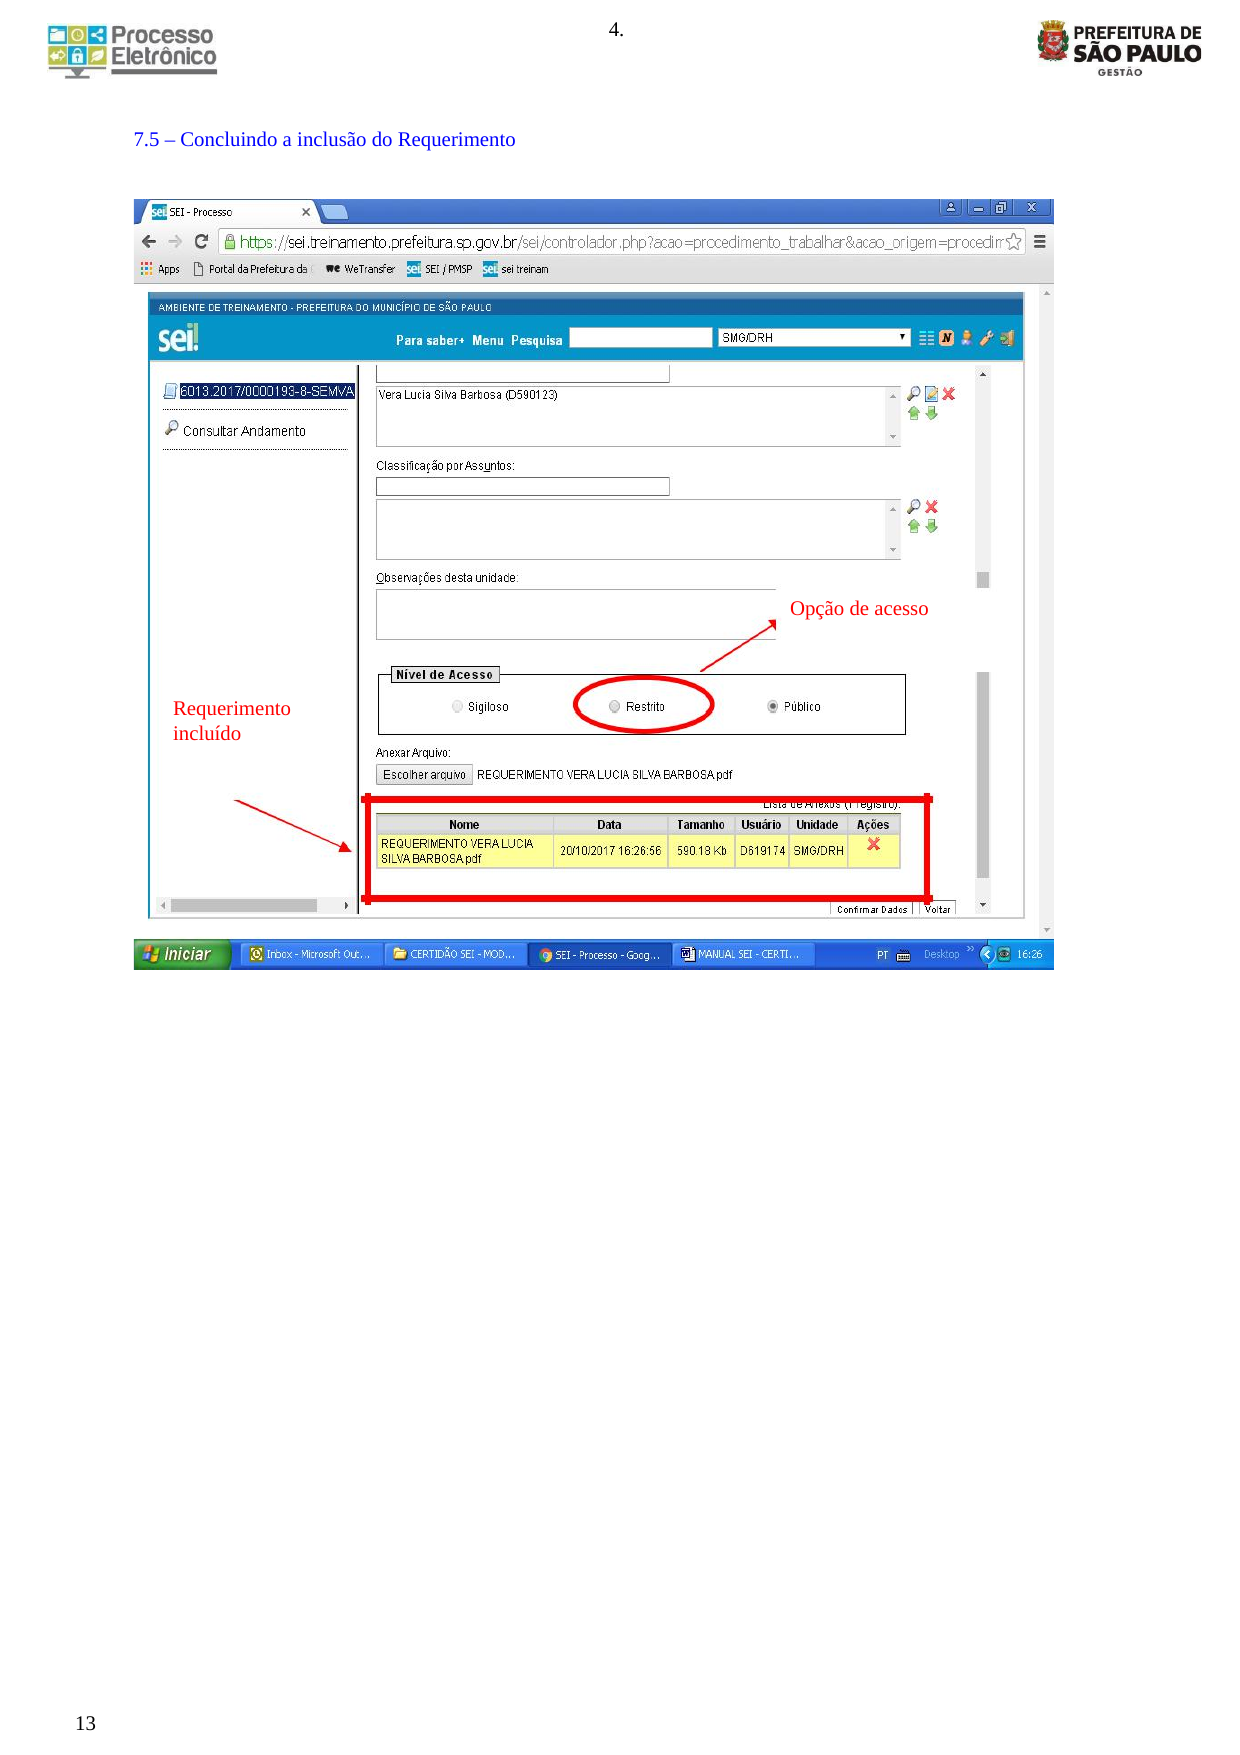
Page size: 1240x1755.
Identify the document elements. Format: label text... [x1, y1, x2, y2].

text 7.5 – Concluindo a inclusão do Requerimento [133, 127, 1089, 151]
text Opção de acesso [75, 596, 133, 619]
text 4. [75, 17, 1158, 41]
text incluído [1054, 721, 1089, 745]
text 13 [75, 1711, 1089, 1735]
text Requerimento [1054, 696, 1089, 720]
